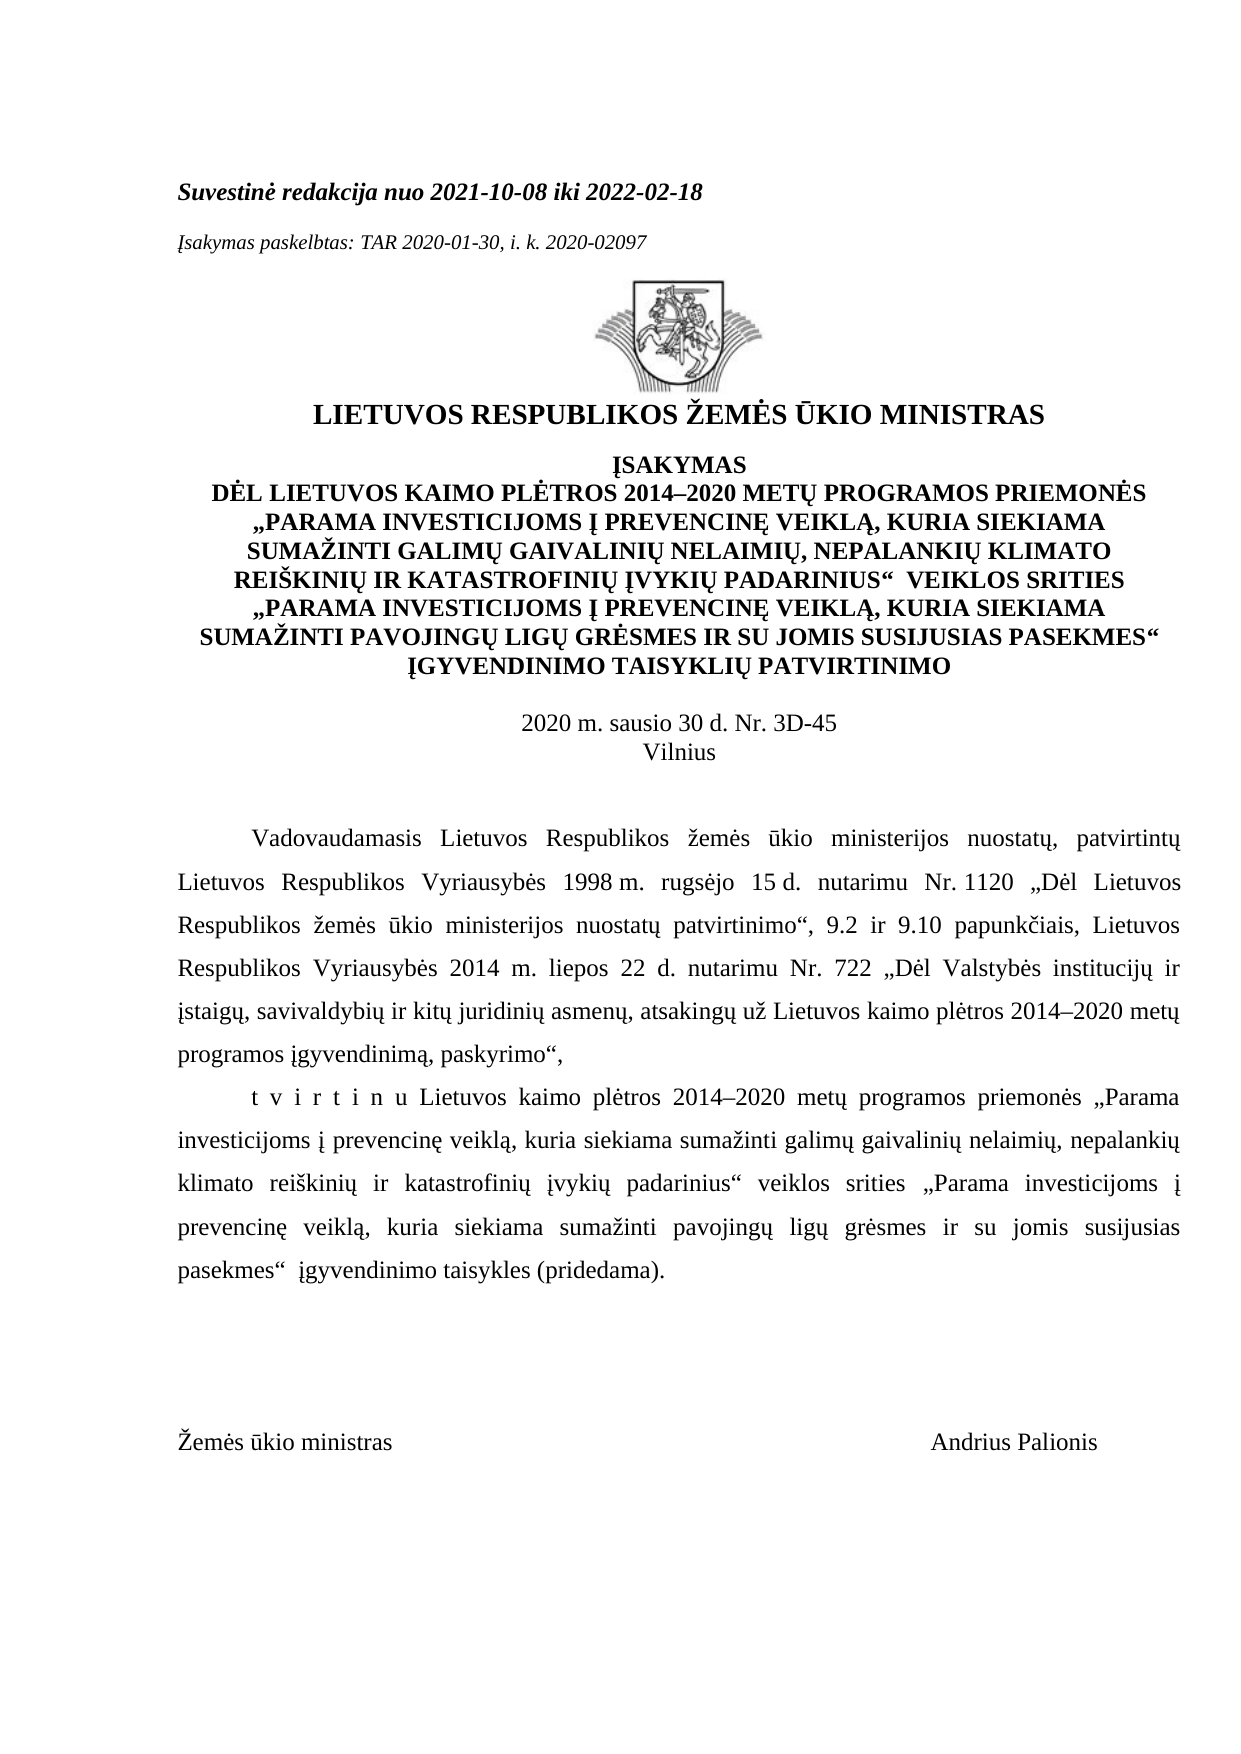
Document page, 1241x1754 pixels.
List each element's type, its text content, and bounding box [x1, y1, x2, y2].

text ĮSAKYMAS [177, 450, 1181, 478]
text Įsakymas paskelbtas: TAR 2020-01-30, i. k. 2020-02097 [177, 230, 1181, 254]
text Vadovaudamasis Lietuvos Respublikos žemės ūkio ministerijos nuostatų, patvirtintų Lietuvos Respublikos Vyriausybės 1998 m. rugsėjo 15 d. nutarimu Nr. 1120 „Dėl Lietuvos Respublikos žemės ūkio ministerijos nuostatų patvirtinimo“, 9.2 ir 9.10 papunkčiais, Lietuvos Respublikos Vyriausybės 2014 m. liepos 22 d. nutarimu Nr. 722 „Dėl Valstybės institucijų ir įstaigų, savivaldybių ir kitų juridinių asmenų, atsakingų už Lietuvos kaimo plėtros 2014–2020 metų programos įgyvendinimą, paskyrimo“, [177, 823, 1181, 1068]
text Suvestinė redakcija nuo 2021-10-08 iki 2022-02-18 [177, 177, 1181, 206]
text Vilnius [177, 737, 1181, 766]
text DĖL LIETUVOS KAIMO PLĖTROS 2014–2020 METŲ PROGRAMOS PRIEMONĖS „PARAMA INVESTICIJOMS Į PREVENCINĘ VEIKLĄ, KURIA SIEKIAMA SUMAŽINTI GALIMŲ GAIVALINIŲ NELAIMIŲ, NEPALANKIŲ KLIMATO REIŠKINIŲ IR KATASTROFINIŲ ĮVYKIŲ PADARINIUS“ VEIKLOS SRITIES „PARAMA INVESTICIJOMS Į PREVENCINĘ VEIKLĄ, KURIA SIEKIAMA SUMAŽINTI PAVOJINGŲ LIGŲ GRĖSMES IR SU JOMIS SUSIJUSIAS PASEKMES“ ĮGYVENDINIMO TAISYKLIŲ PATVIRTINIMO [177, 478, 1181, 680]
text LIETUVOS RESPUBLIKOS ŽEMĖS ŪKIO MINISTRAS [177, 397, 1181, 431]
text Žemės ūkio ministras Andrius Palionis [177, 1427, 1181, 1456]
text 2020 m. sausio 30 d. Nr. 3D-45 [177, 708, 1181, 737]
text t v i r t i n u Lietuvos kaimo plėtros 2014–2020 metų programos priemonės „Parama investicijoms į prevencinę veiklą, kuria siekiama sumažinti galimų gaivalinių nelaimių, nepalankių klimato reiškinių ir katastrofinių įvykių padarinius“ veiklos srities „Parama investicijoms į prevencinę veiklą, kuria siekiama sumažinti pavojingų ligų grėsmes ir su jomis susijusias pasekmes“ įgyvendinimo taisykles (pridedama). [177, 1082, 1181, 1283]
